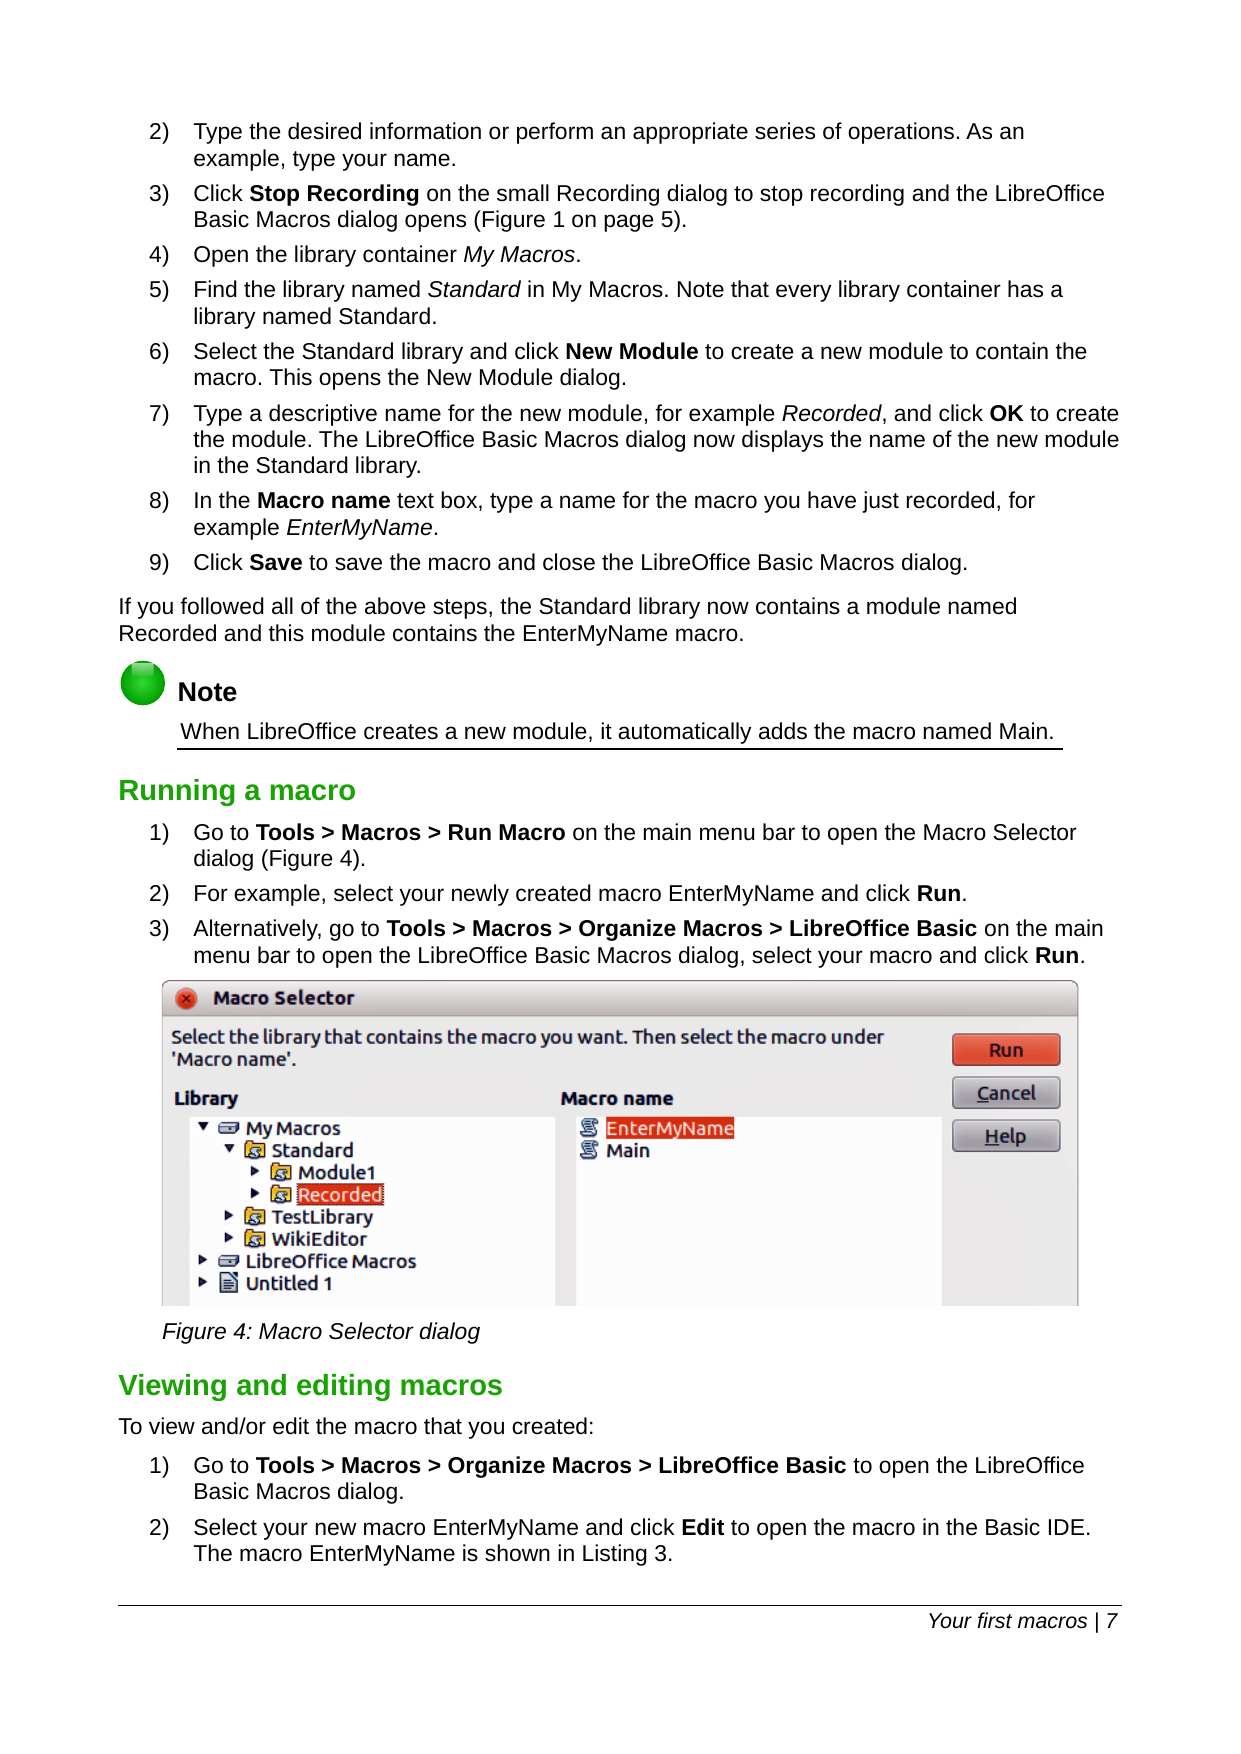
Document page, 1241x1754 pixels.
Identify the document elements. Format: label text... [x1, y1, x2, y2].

list Click Stop Recording on the small Recording dialog to stop recording and the LibreOffice Basic Macros dialog opens (Figure 1 on page 5). [169, 180, 1122, 232]
list Open the library container My Macros. [169, 241, 1122, 268]
list Alternatively, go to Tools > Macros > Organize Macros > LibreOffice Basic on the main menu bar to open the LibreOffice Basic Macros dialog, select your macro and click Run. [169, 915, 1122, 968]
picture [161, 980, 1079, 1306]
list Type a descriptive name for the new module, for example Recorded, and click OK to create the module. The LibreOffice Basic Macros dialog now displays the name of the new module in the Standard library. [169, 399, 1122, 479]
list Go to Tools > Macros > Run Macro on the main menu bar to open the Macro Selector dialog (Figure 4). [169, 819, 1122, 871]
list Type the desired information or perform an appropriate series of operations. As an example, type your name. [169, 118, 1122, 171]
text Figure 4: Macro Selector dialog [162, 1318, 1078, 1344]
subtitle Running a macro [118, 773, 1122, 807]
subtitle Note [118, 658, 1122, 708]
subtitle Viewing and editing macros [118, 1368, 1122, 1401]
list Go to Tools > Macros > Organize Macros > LibreOffice Basic to open the LibreOffice Basic Macros dialog. [169, 1452, 1122, 1505]
list Select the Standard library and click New Module to create a new module to contain the macro. This opens the New Module dialog. [169, 338, 1122, 391]
list For example, select your newly created macro EnterMyName and click Run. [169, 880, 1122, 907]
text If you followed all of the above steps, the Standard library now contains a module named Recorded and this module contains the EnterMyName macro. [118, 593, 1122, 646]
list To view and/or edit the macro that you created: [118, 1413, 1122, 1439]
list Select your new macro EnterMyName and click Edit to open the macro in the Basic IDE. The macro EnterMyName is shown in Listing 3. [169, 1513, 1122, 1566]
text When LibreOffice creates a new module, it automatically adds the macro named Main. [177, 715, 1063, 748]
list In the Macro name text box, type a name for the macro you have just recorded, for example EnterMyName. [169, 487, 1122, 540]
list Find the library named Standard in My Macros. Note that every library container has a library named Standard. [169, 276, 1122, 329]
list Click Save to save the macro and close the LibreOffice Basic Macros dialog. [169, 549, 1122, 575]
